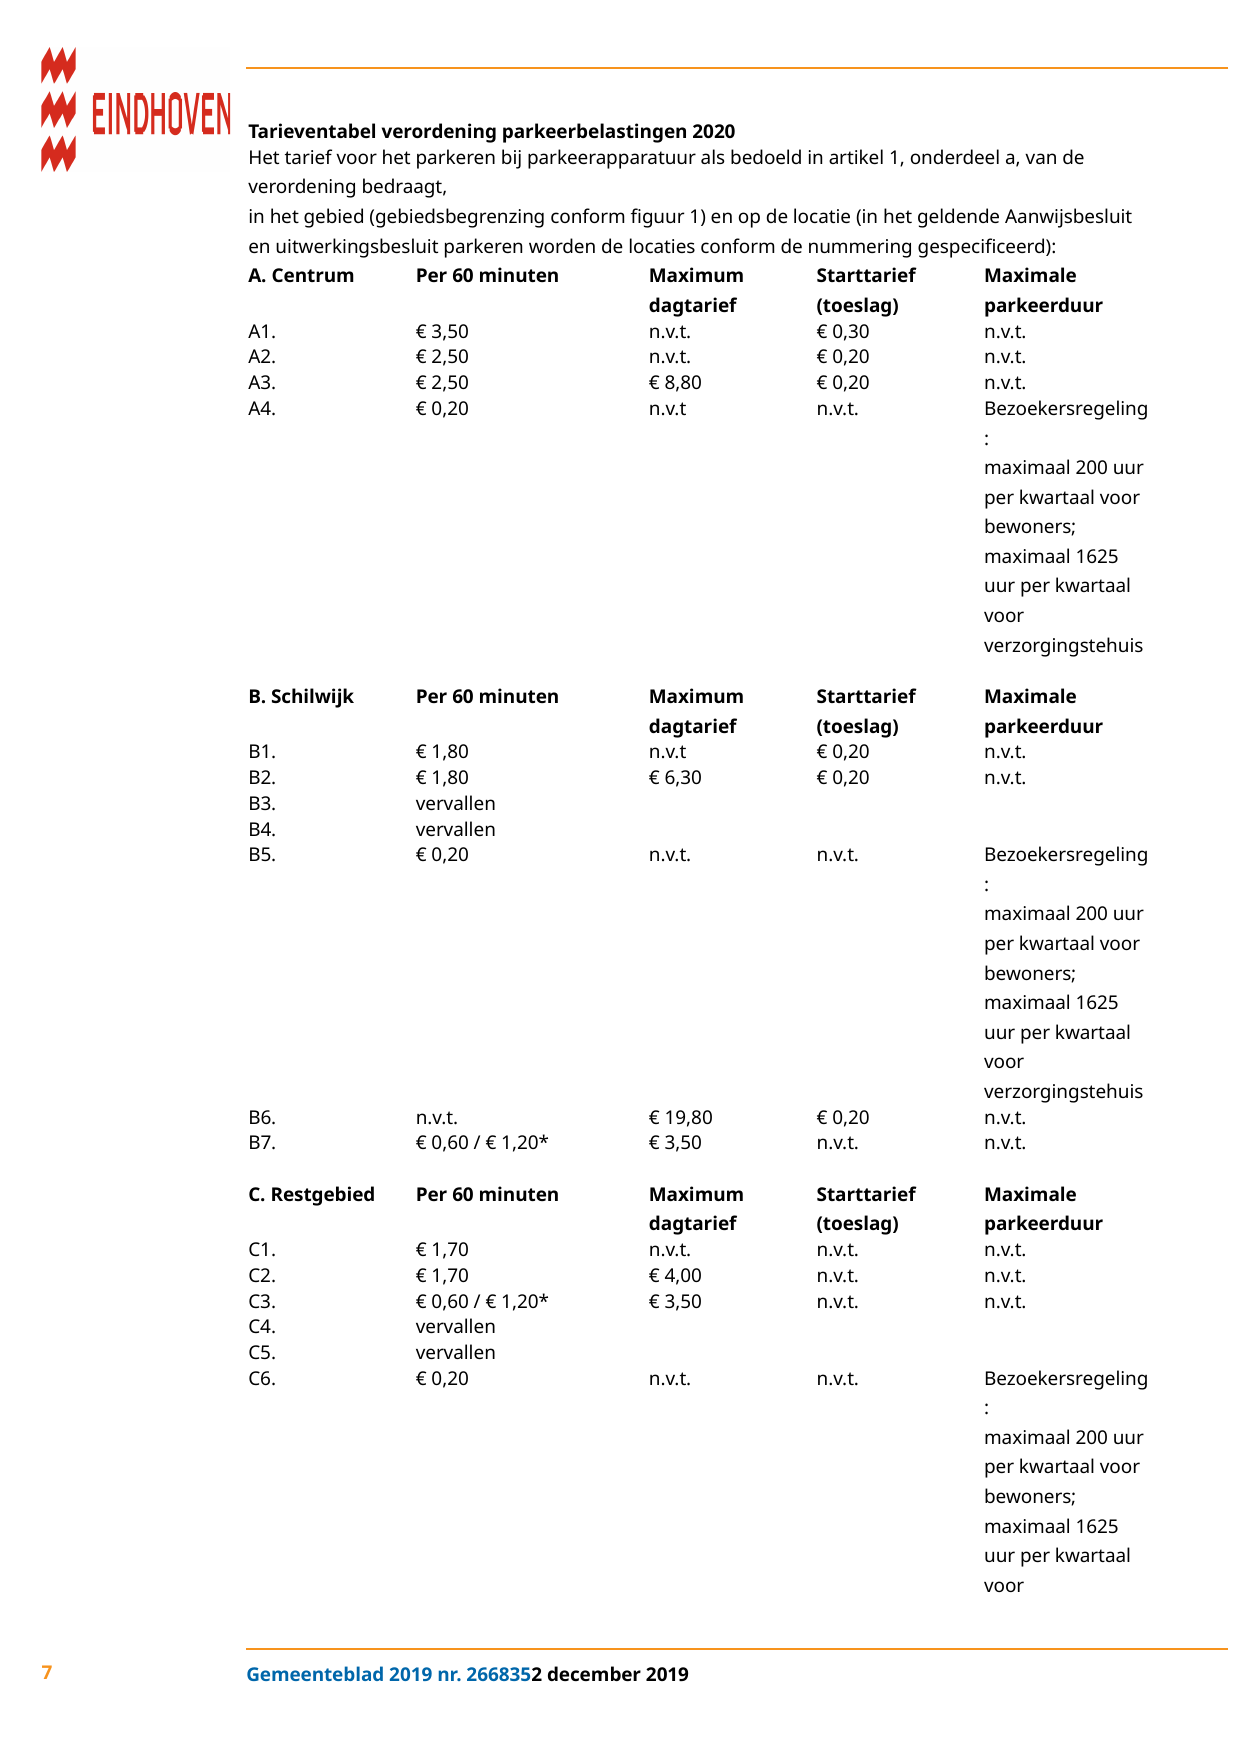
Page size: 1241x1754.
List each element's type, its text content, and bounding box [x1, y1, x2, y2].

table_cell [816, 1339, 984, 1365]
table_cell C1. [248, 1236, 416, 1262]
table_cell n.v.t. [984, 764, 1152, 790]
table_cell Per 60 minuten [416, 1181, 649, 1236]
table_cell n.v.t. [984, 318, 1152, 344]
table_cell € 6,30 [649, 764, 816, 790]
table_cell € 3,50 [416, 318, 649, 344]
table_cell n.v.t. [816, 841, 984, 1104]
table_cell [649, 1314, 816, 1339]
table_header A. Centrum [248, 263, 416, 318]
table_cell [649, 658, 816, 683]
table_cell Bezoekersregeling: maximaal 200 uur per kwartaal voor bewoners; maximaal 1625 uur per kwartaal voor verzorgingstehuis [984, 841, 1152, 1104]
table_cell C5. [248, 1339, 416, 1365]
table_cell n.v.t. [649, 1365, 816, 1598]
table_cell n.v.t. [984, 1236, 1152, 1262]
table_cell n.v.t. [649, 344, 816, 369]
table_cell [984, 1155, 1152, 1181]
table_cell [248, 1155, 416, 1181]
table_cell B5. [248, 841, 416, 1104]
table_cell Maximale parkeerduur [984, 1181, 1152, 1236]
table_cell [248, 658, 416, 683]
table_header Starttarief (toeslag) [816, 263, 984, 318]
table_cell n.v.t [649, 739, 816, 764]
text Tarieventabel verordening parkeerbelastingen 2020 [248, 116, 1152, 144]
table_cell n.v.t. [984, 1262, 1152, 1288]
table_cell [984, 790, 1152, 816]
table_cell n.v.t. [649, 1236, 816, 1262]
table_cell € 0,30 [816, 318, 984, 344]
table_cell € 2,50 [416, 344, 649, 369]
table_cell € 0,20 [816, 369, 984, 395]
text Het tarief voor het parkeren bij parkeerapparatuur als bedoeld in artikel 1, onderdeel a, van de verordening bedraagt, [248, 144, 1152, 199]
table_cell n.v.t. [816, 1365, 984, 1598]
table_cell vervallen [416, 1339, 649, 1365]
table_cell [984, 658, 1152, 683]
picture [41, 47, 231, 172]
table_cell € 0,20 [816, 739, 984, 764]
table_cell [816, 658, 984, 683]
table_cell [984, 816, 1152, 841]
table_cell [984, 1339, 1152, 1365]
table_cell Maximum dagtarief [649, 683, 816, 738]
table_cell C2. [248, 1262, 416, 1288]
table_cell vervallen [416, 790, 649, 816]
table_cell € 0,60 / € 1,20* [416, 1130, 649, 1155]
table_cell A3. [248, 369, 416, 395]
table_cell € 19,80 [649, 1104, 816, 1129]
table_cell € 1,70 [416, 1236, 649, 1262]
table_cell A1. [248, 318, 416, 344]
table_cell B2. [248, 764, 416, 790]
table_cell n.v.t. [816, 1130, 984, 1155]
table_cell Maximale parkeerduur [984, 683, 1152, 738]
table_cell vervallen [416, 816, 649, 841]
table_cell € 0,20 [816, 1104, 984, 1129]
table_cell n.v.t. [416, 1104, 649, 1129]
table_cell [984, 1314, 1152, 1339]
table_cell n.v.t. [984, 369, 1152, 395]
table_cell [816, 816, 984, 841]
table_header Maximum dagtarief [649, 263, 816, 318]
table_cell [816, 1155, 984, 1181]
table_cell n.v.t. [984, 739, 1152, 764]
table_cell € 1,80 [416, 764, 649, 790]
table_cell [816, 1314, 984, 1339]
table_cell C. Restgebied [248, 1181, 416, 1236]
table_cell € 4,00 [649, 1262, 816, 1288]
table_cell € 3,50 [649, 1288, 816, 1313]
table_cell Per 60 minuten [416, 683, 649, 738]
table_cell C6. [248, 1365, 416, 1598]
table_cell n.v.t. [816, 1262, 984, 1288]
table_cell B6. [248, 1104, 416, 1129]
table_cell B7. [248, 1130, 416, 1155]
table_cell Bezoekersregeling: maximaal 200 uur per kwartaal voor bewoners; maximaal 1625 uur per kwartaal voor verzorgingstehuis [984, 395, 1152, 657]
table_cell [649, 1339, 816, 1365]
table_cell € 0,20 [816, 764, 984, 790]
table_cell [416, 658, 649, 683]
table_cell € 2,50 [416, 369, 649, 395]
table_cell € 0,20 [416, 395, 649, 657]
table_cell vervallen [416, 1314, 649, 1339]
table_cell Starttarief (toeslag) [816, 1181, 984, 1236]
table_cell n.v.t. [816, 395, 984, 657]
text in het gebied (gebiedsbegrenzing conform figuur 1) en op de locatie (in het geldende Aanwijsbesluit en uitwerkingsbesluit parkeren worden de locaties conform de nummering gespecificeerd): [248, 203, 1152, 259]
table_header Maximale parkeerduur [984, 263, 1152, 318]
table_cell Starttarief (toeslag) [816, 683, 984, 738]
table_cell € 1,80 [416, 739, 649, 764]
table_cell [649, 1155, 816, 1181]
table_cell n.v.t. [816, 1236, 984, 1262]
table_cell [416, 1155, 649, 1181]
table_cell n.v.t [649, 395, 816, 657]
table_cell n.v.t. [984, 1104, 1152, 1129]
table_cell n.v.t. [816, 1288, 984, 1313]
table_cell n.v.t. [984, 1130, 1152, 1155]
table_cell B. Schilwijk [248, 683, 416, 738]
table_cell € 0,60 / € 1,20* [416, 1288, 649, 1313]
table_cell [816, 790, 984, 816]
table_cell € 3,50 [649, 1130, 816, 1155]
table_cell n.v.t. [649, 841, 816, 1104]
table_cell C3. [248, 1288, 416, 1313]
table_cell n.v.t. [649, 318, 816, 344]
table_cell € 0,20 [416, 1365, 649, 1598]
table_header Per 60 minuten [416, 263, 649, 318]
table_cell [649, 816, 816, 841]
table_cell A2. [248, 344, 416, 369]
table_cell n.v.t. [984, 344, 1152, 369]
table_cell C4. [248, 1314, 416, 1339]
table_cell B4. [248, 816, 416, 841]
table_cell n.v.t. [984, 1288, 1152, 1313]
table_cell Maximum dagtarief [649, 1181, 816, 1236]
table_cell € 1,70 [416, 1262, 649, 1288]
table_cell A4. [248, 395, 416, 657]
table_cell [649, 790, 816, 816]
table_cell B3. [248, 790, 416, 816]
table_cell Bezoekersregeling: maximaal 200 uur per kwartaal voor bewoners; maximaal 1625 uur per kwartaal voor [984, 1365, 1152, 1598]
table_cell € 0,20 [416, 841, 649, 1104]
table_cell € 8,80 [649, 369, 816, 395]
table_cell B1. [248, 739, 416, 764]
table_cell € 0,20 [816, 344, 984, 369]
